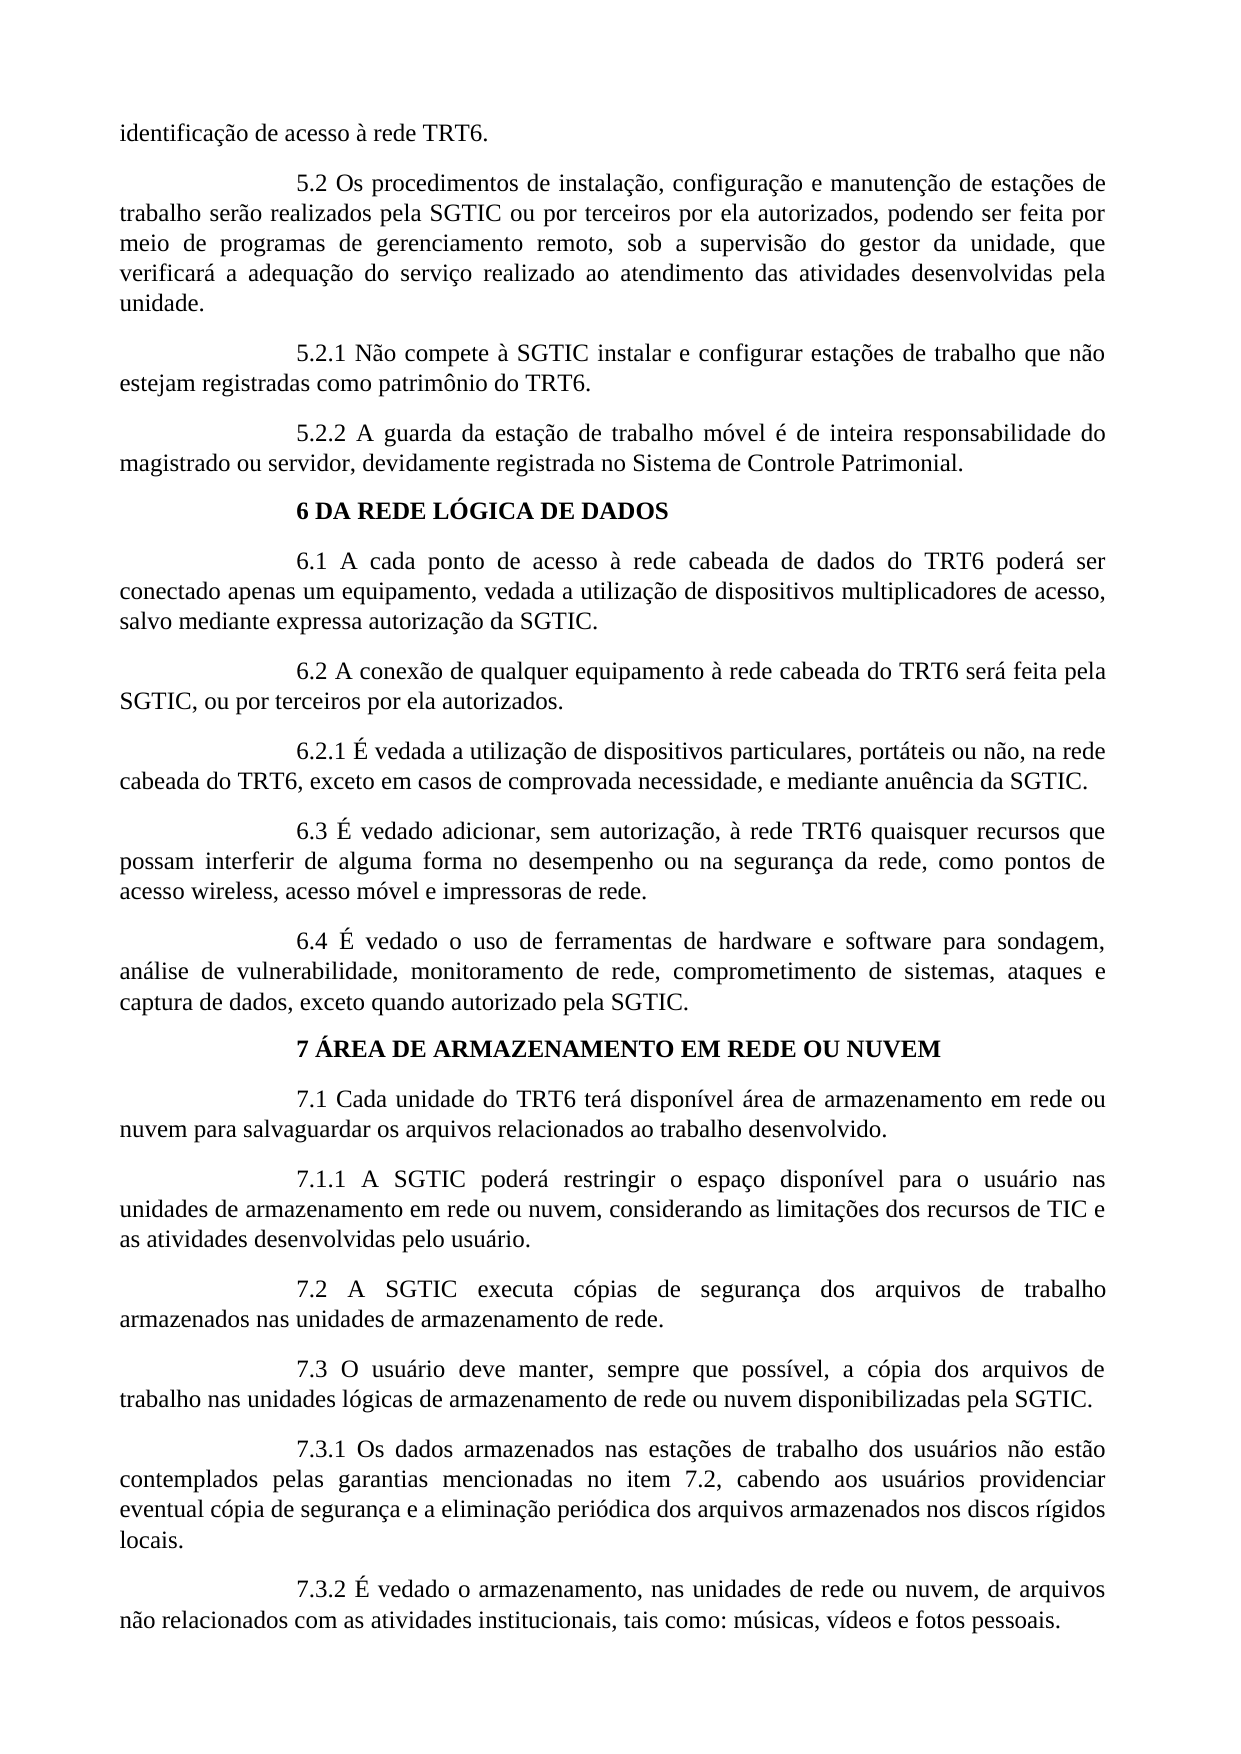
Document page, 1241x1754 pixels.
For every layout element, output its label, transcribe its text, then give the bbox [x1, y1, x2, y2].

text 7.1.1 A SGTIC poderá restringir o espaço disponível para o usuário nas unidades de armazenamento em rede ou nuvem, considerando as limitações dos recursos de TIC e as atividades desenvolvidas pelo usuário. [119, 1164, 1107, 1253]
text identificação de acesso à rede TRT6. [119, 118, 1107, 147]
text 5.2.2 A guarda da estação de trabalho móvel é de inteira responsabilidade do magistrado ou servidor, devidamente registrada no Sistema de Controle Patrimonial. [119, 418, 1107, 477]
text 5.2.1 Não compete à SGTIC instalar e configurar estações de trabalho que não estejam registradas como patrimônio do TRT6. [119, 338, 1107, 397]
text 7 ÁREA DE ARMAZENAMENTO EM REDE OU NUVEM [119, 1034, 1106, 1063]
text 6.1 A cada ponto de acesso à rede cabeada de dados do TRT6 poderá ser conectado apenas um equipamento, vedada a utilização de dispositivos multiplicadores de acesso, salvo mediante expressa autorização da SGTIC. [119, 546, 1107, 635]
text 5.2 Os procedimentos de instalação, configuração e manutenção de estações de trabalho serão realizados pela SGTIC ou por terceiros por ela autorizados, podendo ser feita por meio de programas de gerenciamento remoto, sob a supervisão do gestor da unidade, que verificará a adequação do serviço realizado ao atendimento das atividades desenvolvidas pela unidade. [119, 168, 1107, 317]
text 7.1 Cada unidade do TRT6 terá disponível área de armazenamento em rede ou nuvem para salvaguardar os arquivos relacionados ao trabalho desenvolvido. [119, 1084, 1107, 1143]
text 6.4 É vedado o uso de ferramentas de hardware e software para sondagem, análise de vulnerabilidade, monitoramento de rede, comprometimento de sistemas, ataques e captura de dados, exceto quando autorizado pela SGTIC. [119, 926, 1107, 1015]
text 7.2 A SGTIC executa cópias de segurança dos arquivos de trabalho armazenados nas unidades de armazenamento de rede. [119, 1274, 1107, 1333]
text 6.2 A conexão de qualquer equipamento à rede cabeada do TRT6 será feita pela SGTIC, ou por terceiros por ela autorizados. [119, 656, 1107, 715]
text 7.3.2 É vedado o armazenamento, nas unidades de rede ou nuvem, de arquivos não relacionados com as atividades institucionais, tais como: músicas, vídeos e fotos pessoais. [119, 1574, 1107, 1633]
text 7.3 O usuário deve manter, sempre que possível, a cópia dos arquivos de trabalho nas unidades lógicas de armazenamento de rede ou nuvem disponibilizadas pela SGTIC. [119, 1354, 1107, 1413]
text 7.3.1 Os dados armazenados nas estações de trabalho dos usuários não estão contemplados pelas garantias mencionadas no item 7.2, cabendo aos usuários providenciar eventual cópia de segurança e a eliminação periódica dos arquivos armazenados nos discos rígidos locais. [119, 1434, 1107, 1553]
text 6.3 É vedado adicionar, sem autorização, à rede TRT6 quaisquer recursos que possam interferir de alguma forma no desempenho ou na segurança da rede, como pontos de acesso wireless, acesso móvel e impressoras de rede. [119, 816, 1107, 905]
text 6.2.1 É vedada a utilização de dispositivos particulares, portáteis ou não, na rede cabeada do TRT6, exceto em casos de comprovada necessidade, e mediante anuência da SGTIC. [119, 736, 1107, 795]
text 6 DA REDE LÓGICA DE DADOS [120, 496, 1107, 525]
